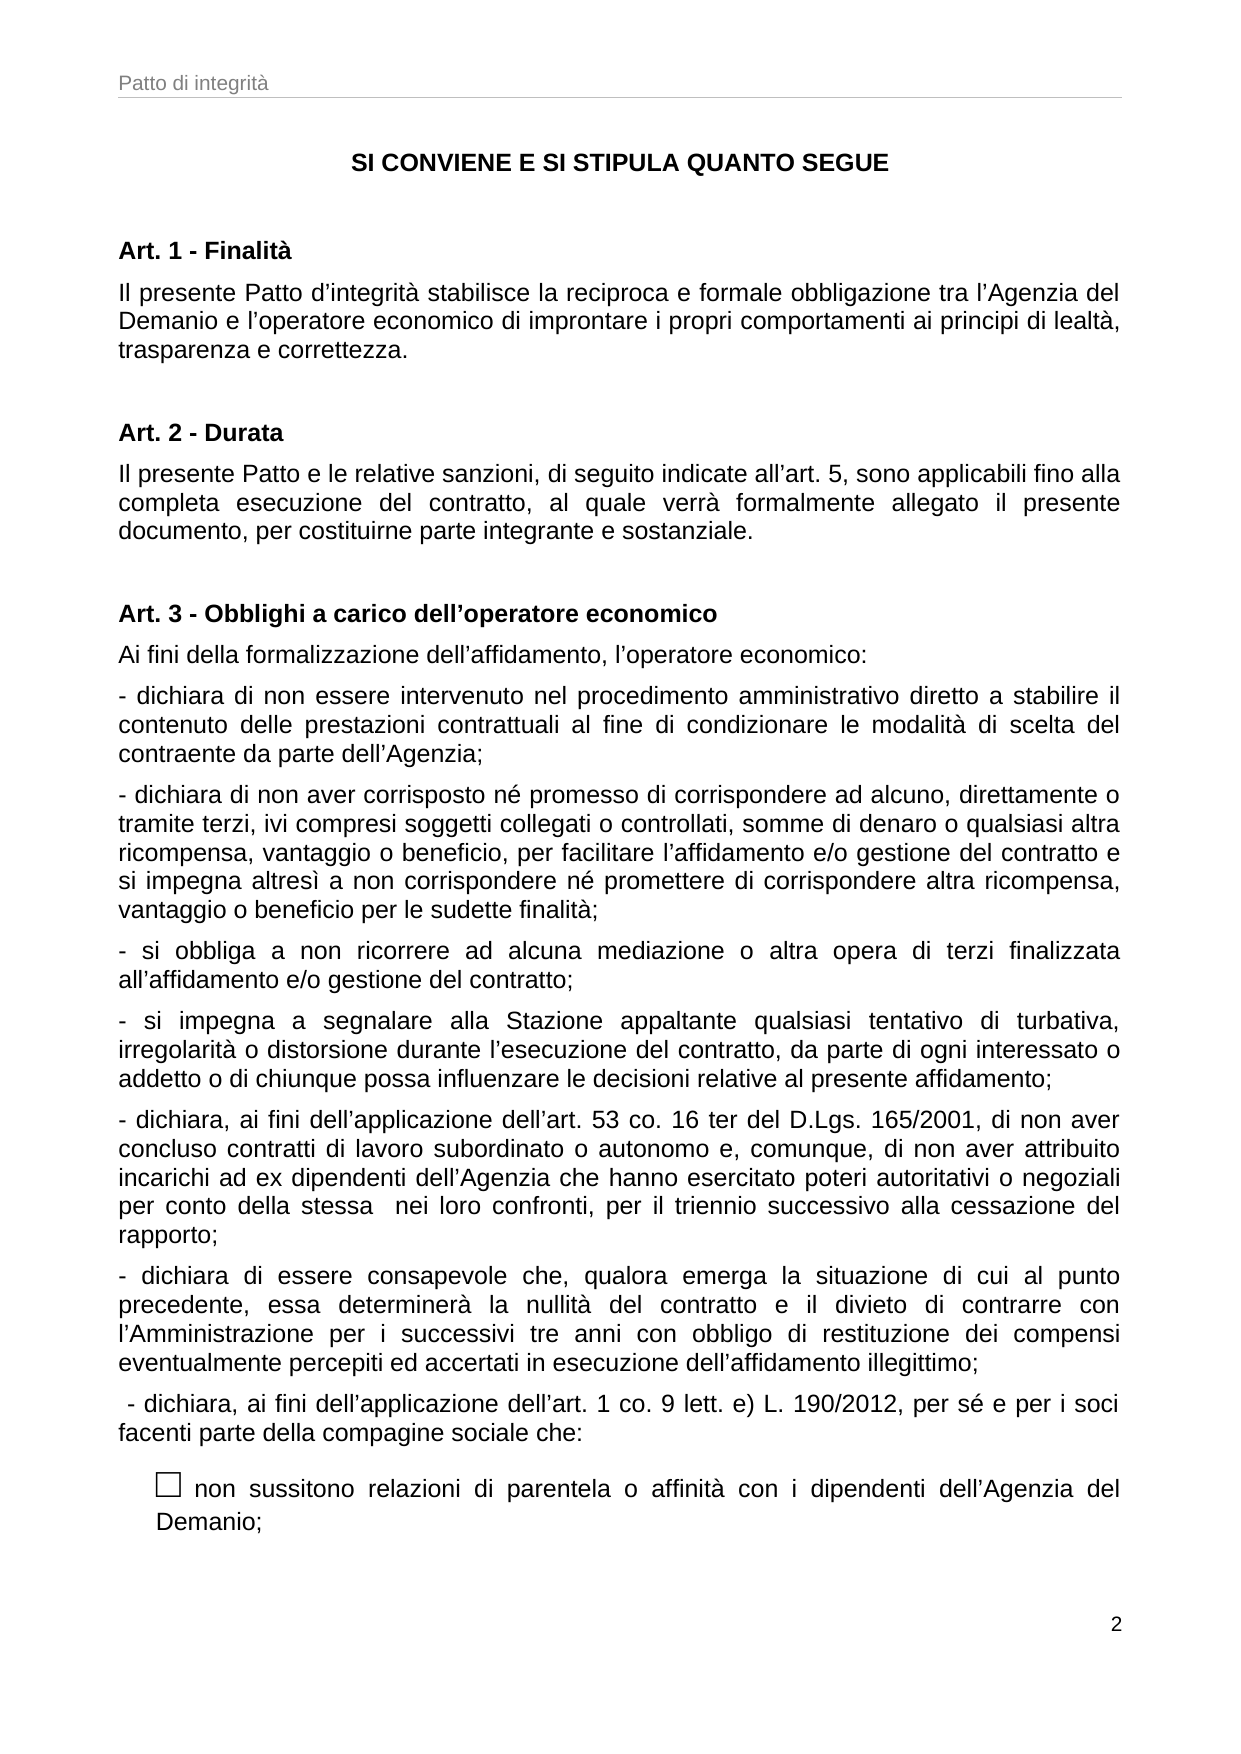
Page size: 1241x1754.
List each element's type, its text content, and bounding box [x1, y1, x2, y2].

text SI CONVIENE E SI STIPULA QUANTO SEGUE [118, 147, 1122, 176]
text Art. 3 - Obblighi a carico dell’operatore economico [118, 599, 1122, 627]
text Art. 2 - Durata [118, 417, 1122, 446]
text - dichiara di non aver corrisposto né promesso di corrispondere ad alcuno, direttamente o tramite terzi, ivi compresi soggetti collegati o controllati, somme di denaro o qualsiasi altra ricompensa, vantaggio o beneficio, per facilitare l’affidamento e/o gestione del contratto e si impegna altresì a non corrispondere né promettere di corrispondere altra ricompensa, vantaggio o beneficio per le sudette finalità; [118, 780, 1122, 924]
text Il presente Patto e le relative sanzioni, di seguito indicate all’art. 5, sono applicabili fino alla completa esecuzione del contratto, al quale verrà formalmente allegato il presente documento, per costituirne parte integrante e sostanziale. [118, 459, 1122, 545]
text Ai fini della formalizzazione dell’affidamento, l’operatore economico: [118, 640, 1122, 669]
text - dichiara, ai fini dell’applicazione dell’art. 1 co. 9 lett. e) L. 190/2012, per sé e per i soci facenti parte della compagine sociale che: [118, 1389, 1122, 1446]
text - dichiara, ai fini dell’applicazione dell’art. 53 co. 16 ter del D.Lgs. 165/2001, di non aver concluso contratti di lavoro subordinato o autonomo e, comunque, di non aver attribuito incarichi ad ex dipendenti dell’Agenzia che hanno esercitato poteri autoritativi o negoziali per conto della stessa nei loro confronti, per il triennio successivo alla cessazione del rapporto; [118, 1105, 1122, 1249]
text - dichiara di non essere intervenuto nel procedimento amministrativo diretto a stabilire il contenuto delle prestazioni contrattuali al fine di condizionare le modalità di scelta del contraente da parte dell’Agenzia; [118, 681, 1122, 767]
text - si impegna a segnalare alla Stazione appaltante qualsiasi tentativo di turbativa, irregolarità o distorsione durante l’esecuzione del contratto, da parte di ogni interessato o addetto o di chiunque possa influenzare le decisioni relative al presente affidamento; [118, 1006, 1122, 1092]
text Art. 1 - Finalità [118, 236, 1122, 265]
text - dichiara di essere consapevole che, qualora emerga la situazione di cui al punto precedente, essa determinerà la nullità del contratto e il divieto di contrarre con l’Amministrazione per i successivi tre anni con obbligo di restituzione dei compensi eventualmente percepiti ed accertati in esecuzione dell’affidamento illegittimo; [118, 1261, 1122, 1376]
text Il presente Patto d’integrità stabilisce la reciproca e formale obbligazione tra l’Agenzia del Demanio e l’operatore economico di improntare i propri comportamenti ai principi di lealtà, trasparenza e correttezza. [118, 277, 1122, 364]
text □ non sussitono relazioni di parentela o affinità con i dipendenti dell’Agenzia del Demanio; [156, 1459, 1122, 1535]
text - si obbliga a non ricorrere ad alcuna mediazione o altra opera di terzi finalizzata all’affidamento e/o gestione del contratto; [118, 936, 1122, 994]
